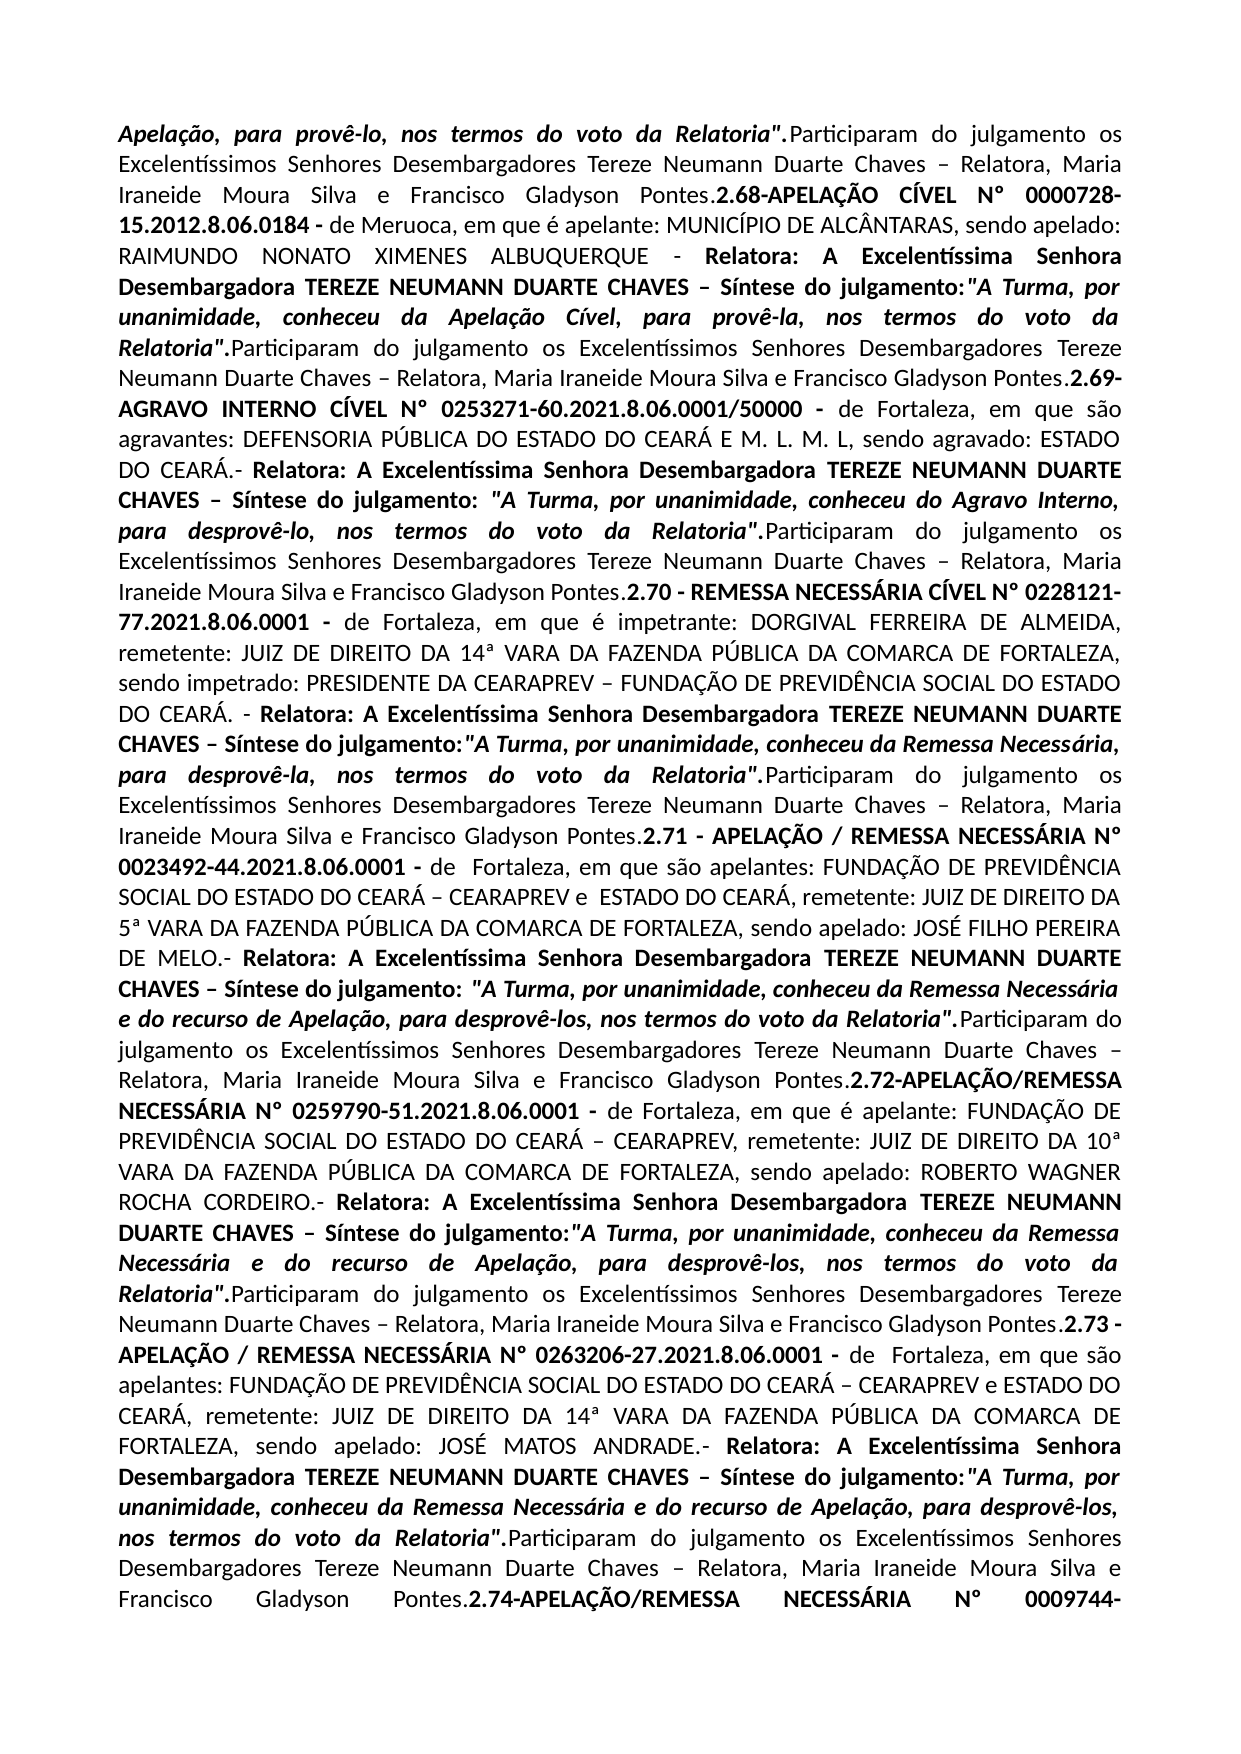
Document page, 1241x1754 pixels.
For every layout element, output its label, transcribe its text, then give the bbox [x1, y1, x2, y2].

text Apelação, para provê-lo, nos termos do voto da Relatoria".Participaram do julgamento os Excelentíssimos Senhores Desembargadores Tereze Neumann Duarte Chaves – Relatora, Maria Iraneide Moura Silva e Francisco Gladyson Pontes.2.68-APELAÇÃO CÍVEL Nº 0000728-15.2012.8.06.0184 - de Meruoca, em que é apelante: MUNICÍPIO DE ALCÂNTARAS, sendo apelado: RAIMUNDO NONATO XIMENES ALBUQUERQUE - Relatora: A Excelentíssima Senhora Desembargadora TEREZE NEUMANN DUARTE CHAVES – Síntese do julgamento:"A Turma, por unanimidade, conheceu da Apelação Cível, para provê-la, nos termos do voto da Relatoria".Participaram do julgamento os Excelentíssimos Senhores Desembargadores Tereze Neumann Duarte Chaves – Relatora, Maria Iraneide Moura Silva e Francisco Gladyson Pontes.2.69-AGRAVO INTERNO CÍVEL Nº 0253271-60.2021.8.06.0001/50000 - de Fortaleza, em que são agravantes: DEFENSORIA PÚBLICA DO ESTADO DO CEARÁ E M. L. M. L, sendo agravado: ESTADO DO CEARÁ.- Relatora: A Excelentíssima Senhora Desembargadora TEREZE NEUMANN DUARTE CHAVES – Síntese do julgamento: "A Turma, por unanimidade, conheceu do Agravo Interno, para desprovê-lo, nos termos do voto da Relatoria".Participaram do julgamento os Excelentíssimos Senhores Desembargadores Tereze Neumann Duarte Chaves – Relatora, Maria Iraneide Moura Silva e Francisco Gladyson Pontes.2.70 - REMESSA NECESSÁRIA CÍVEL Nº 0228121-77.2021.8.06.0001 - de Fortaleza, em que é impetrante: DORGIVAL FERREIRA DE ALMEIDA, remetente: JUIZ DE DIREITO DA 14ª VARA DA FAZENDA PÚBLICA DA COMARCA DE FORTALEZA, sendo impetrado: PRESIDENTE DA CEARAPREV – FUNDAÇÃO DE PREVIDÊNCIA SOCIAL DO ESTADO DO CEARÁ. - Relatora: A Excelentíssima Senhora Desembargadora TEREZE NEUMANN DUARTE CHAVES – Síntese do julgamento:"A Turma, por unanimidade, conheceu da Remessa Necessária, para desprovê-la, nos termos do voto da Relatoria".Participaram do julgamento os Excelentíssimos Senhores Desembargadores Tereze Neumann Duarte Chaves – Relatora, Maria Iraneide Moura Silva e Francisco Gladyson Pontes.2.71 - APELAÇÃO / REMESSA NECESSÁRIA Nº 0023492-44.2021.8.06.0001 - de Fortaleza, em que são apelantes: FUNDAÇÃO DE PREVIDÊNCIA SOCIAL DO ESTADO DO CEARÁ – CEARAPREV e ESTADO DO CEARÁ, remetente: JUIZ DE DIREITO DA 5ª VARA DA FAZENDA PÚBLICA DA COMARCA DE FORTALEZA, sendo apelado: JOSÉ FILHO PEREIRA DE MELO.- Relatora: A Excelentíssima Senhora Desembargadora TEREZE NEUMANN DUARTE CHAVES – Síntese do julgamento: "A Turma, por unanimidade, conheceu da Remessa Necessária e do recurso de Apelação, para desprovê-los, nos termos do voto da Relatoria".Participaram do julgamento os Excelentíssimos Senhores Desembargadores Tereze Neumann Duarte Chaves – Relatora, Maria Iraneide Moura Silva e Francisco Gladyson Pontes.2.72-APELAÇÃO/REMESSA NECESSÁRIA Nº 0259790-51.2021.8.06.0001 - de Fortaleza, em que é apelante: FUNDAÇÃO DE PREVIDÊNCIA SOCIAL DO ESTADO DO CEARÁ – CEARAPREV, remetente: JUIZ DE DIREITO DA 10ª VARA DA FAZENDA PÚBLICA DA COMARCA DE FORTALEZA, sendo apelado: ROBERTO WAGNER ROCHA CORDEIRO.- Relatora: A Excelentíssima Senhora Desembargadora TEREZE NEUMANN DUARTE CHAVES – Síntese do julgamento:"A Turma, por unanimidade, conheceu da Remessa Necessária e do recurso de Apelação, para desprovê-los, nos termos do voto da Relatoria".Participaram do julgamento os Excelentíssimos Senhores Desembargadores Tereze Neumann Duarte Chaves – Relatora, Maria Iraneide Moura Silva e Francisco Gladyson Pontes.2.73 - APELAÇÃO / REMESSA NECESSÁRIA Nº 0263206-27.2021.8.06.0001 - de Fortaleza, em que são apelantes: FUNDAÇÃO DE PREVIDÊNCIA SOCIAL DO ESTADO DO CEARÁ – CEARAPREV e ESTADO DO CEARÁ, remetente: JUIZ DE DIREITO DA 14ª VARA DA FAZENDA PÚBLICA DA COMARCA DE FORTALEZA, sendo apelado: JOSÉ MATOS ANDRADE.- Relatora: A Excelentíssima Senhora Desembargadora TEREZE NEUMANN DUARTE CHAVES – Síntese do julgamento:"A Turma, por unanimidade, conheceu da Remessa Necessária e do recurso de Apelação, para desprovê-los, nos termos do voto da Relatoria".Participaram do julgamento os Excelentíssimos Senhores Desembargadores Tereze Neumann Duarte Chaves – Relatora, Maria Iraneide Moura Silva e Francisco Gladyson Pontes.2.74-APELAÇÃO/REMESSA NECESSÁRIA Nº 0009744- [118, 118, 1122, 1614]
